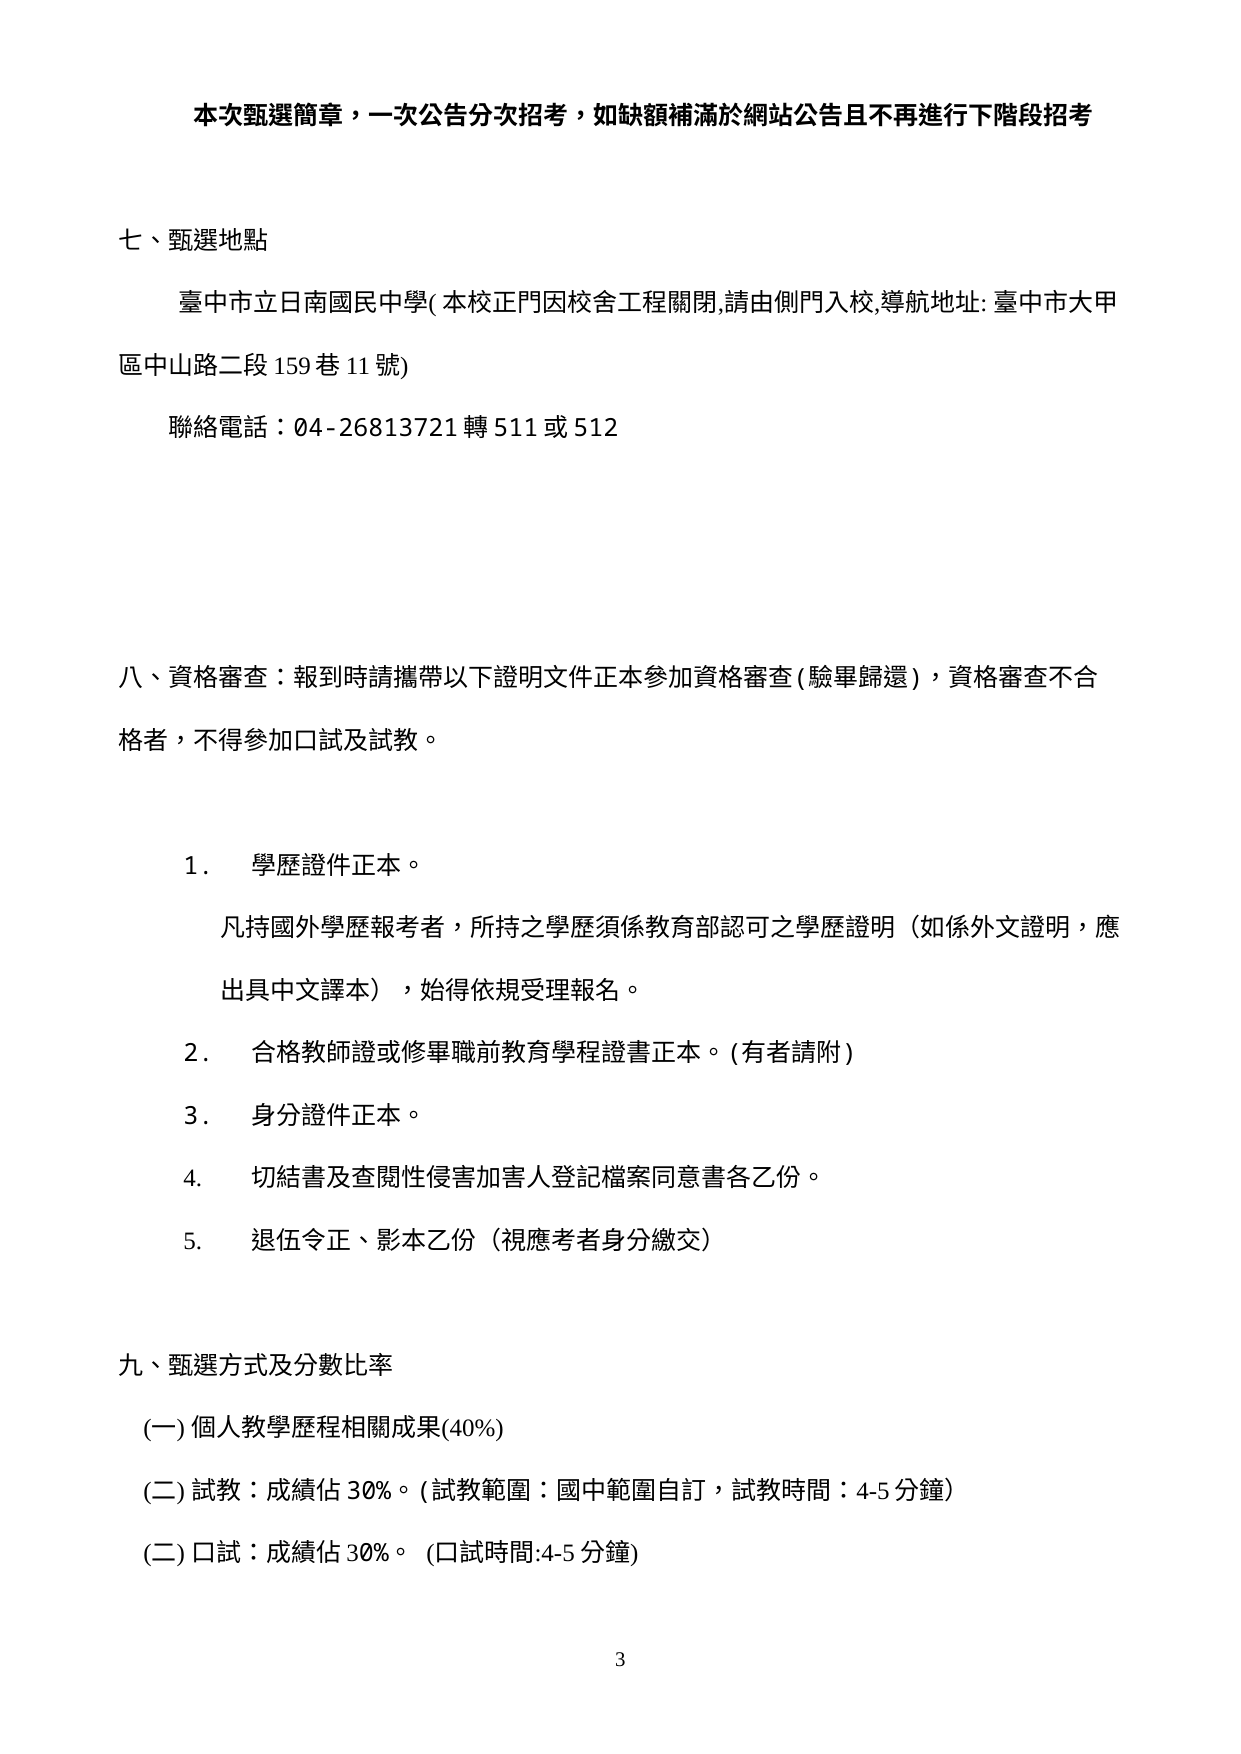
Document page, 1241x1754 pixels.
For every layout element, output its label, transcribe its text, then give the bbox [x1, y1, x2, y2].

text 聯絡電話：04-26813721轉511或512 [118, 384, 1122, 447]
text 九、甄選方式及分數比率 [118, 1322, 1122, 1384]
list 身分證件正本。 [183, 1072, 1122, 1134]
text 八、資格審查：報到時請攜帶以下證明文件正本參加資格審查(驗畢歸還)，資格審查不合格者，不得參加口試及試教。 [118, 634, 1122, 759]
text 七、甄選地點 臺中市立日南國民中學( 本校正門因校舍工程關閉,請由側門入校,導航地址: 臺中市大甲區中山路二段159巷11號) [118, 197, 1122, 384]
text 凡持國外學歷報考者，所持之學歷須係教育部認可之學歷證明（如係外文證明，應出具中文譯本），始得依規受理報名。 [221, 884, 1122, 1009]
text (一) 個人教學歷程相關成果(40%) [118, 1384, 1122, 1447]
text (二) 試教：成績佔30%。(試教範圍：國中範圍自訂，試教時間：4-5分鐘） [118, 1447, 1122, 1509]
list 切結書及查閱性侵害加害人登記檔案同意書各乙份。 [183, 1134, 1122, 1197]
text (二) 口試：成績佔30%。 (口試時間:4-5分鐘) [118, 1509, 1122, 1572]
list 合格教師證或修畢職前教育學程證書正本。(有者請附) [183, 1009, 1122, 1072]
list 學歷證件正本。 [183, 822, 1122, 884]
list 退伍令正、影本乙份（視應考者身分繳交） [183, 1197, 1122, 1259]
text 本次甄選簡章，一次公告分次招考，如缺額補滿於網站公告且不再進行下階段招考 [118, 72, 1122, 134]
